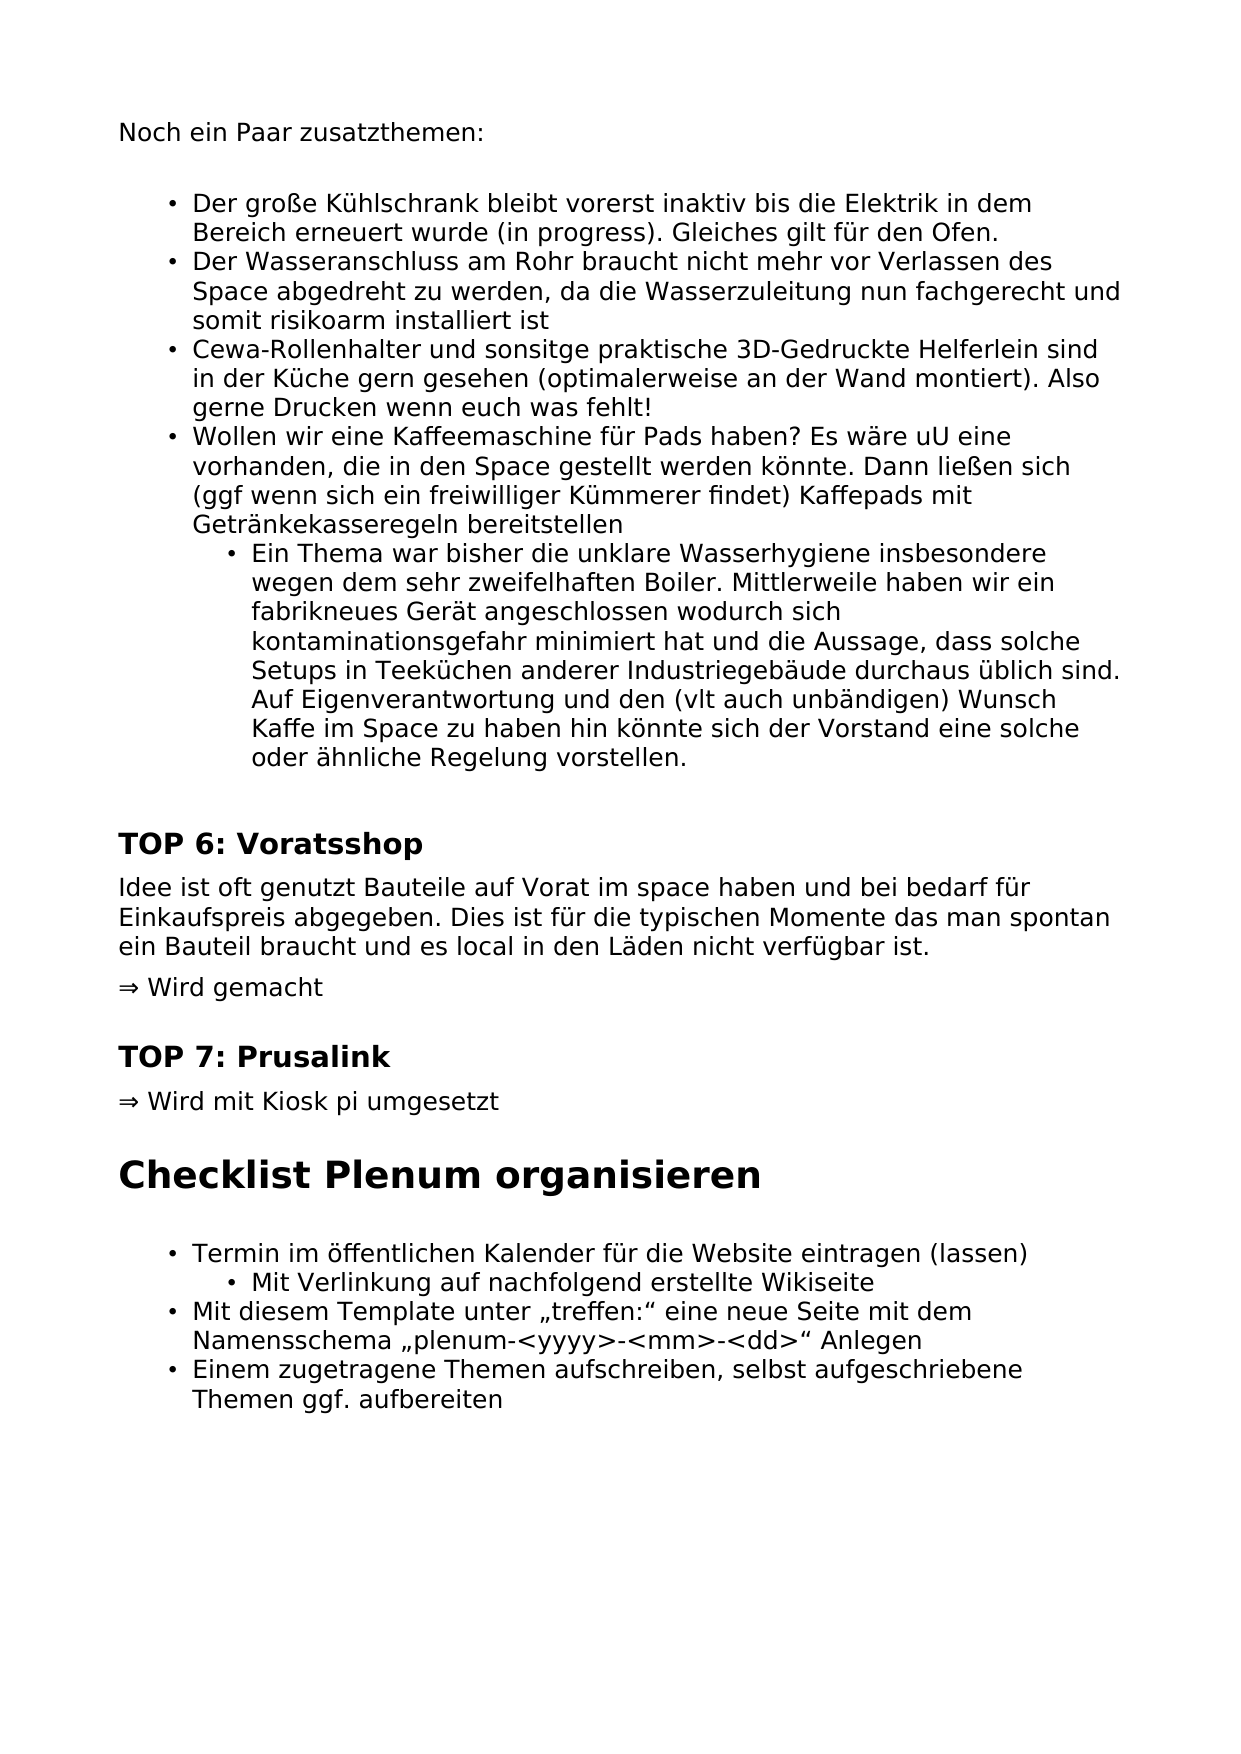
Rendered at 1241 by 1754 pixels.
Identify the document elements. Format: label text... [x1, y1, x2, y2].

list Termin im öffentlichen Kalender für die Website eintragen (lassen) [177, 1239, 1122, 1268]
text ⇒ Wird gemacht [118, 973, 1122, 1003]
subtitle TOP 6: Voratsshop [118, 827, 1122, 861]
subtitle Checklist Plenum organisieren [118, 1153, 1122, 1197]
list Einem zugetragene Themen aufschreiben, selbst aufgeschriebene Themen ggf. aufbereiten [177, 1356, 1122, 1414]
text ⇒ Wird mit Kiosk pi umgesetzt [118, 1087, 1122, 1116]
list Der große Kühlschrank bleibt vorerst inaktiv bis die Elektrik in dem Bereich erneuert wurde (in progress). Gleiches gilt für den Ofen. [177, 189, 1122, 248]
subtitle TOP 7: Prusalink [118, 1040, 1122, 1074]
text Noch ein Paar zusatzthemen: [118, 118, 1122, 147]
list Der Wasseranschluss am Rohr braucht nicht mehr vor Verlassen des Space abgedreht zu werden, da die Wasserzuleitung nun fachgerecht und somit risikoarm installiert ist [177, 248, 1122, 335]
text Idee ist oft genutzt Bauteile auf Vorat im space haben und bei bedarf für Einkaufspreis abgegeben. Dies ist für die typischen Momente das man spontan ein Bauteil braucht und es local in den Läden nicht verfügbar ist. [118, 873, 1122, 961]
list Cewa-Rollenhalter und sonsitge praktische 3D-Gedruckte Helferlein sind in der Küche gern gesehen (optimalerweise an der Wand montiert). Also gerne Drucken wenn euch was fehlt! [177, 335, 1122, 423]
list Ein Thema war bisher die unklare Wasserhygiene insbesondere wegen dem sehr zweifelhaften Boiler. Mittlerweile haben wir ein fabrikneues Gerät angeschlossen wodurch sich kontaminationsgefahr minimiert hat und die Aussage, dass solche Setups in Teeküchen anderer Industriegebäude durchaus üblich sind. Auf Eigenverantwortung und den (vlt auch unbändigen) Wunsch Kaffe im Space zu haben hin könnte sich der Vorstand eine solche oder ähnliche Regelung vorstellen. [236, 539, 1122, 773]
list Mit Verlinkung auf nachfolgend erstellte Wikiseite [236, 1268, 1122, 1297]
list Wollen wir eine Kaffeemaschine für Pads haben? Es wäre uU eine vorhanden, die in den Space gestellt werden könnte. Dann ließen sich (ggf wenn sich ein freiwilliger Kümmerer findet) Kaffepads mit Getränkekasseregeln bereitstellen [177, 423, 1122, 539]
list Mit diesem Template unter „treffen:“ eine neue Seite mit dem Namensschema „plenum-<yyyy>-<mm>-<dd>“ Anlegen [177, 1297, 1122, 1356]
